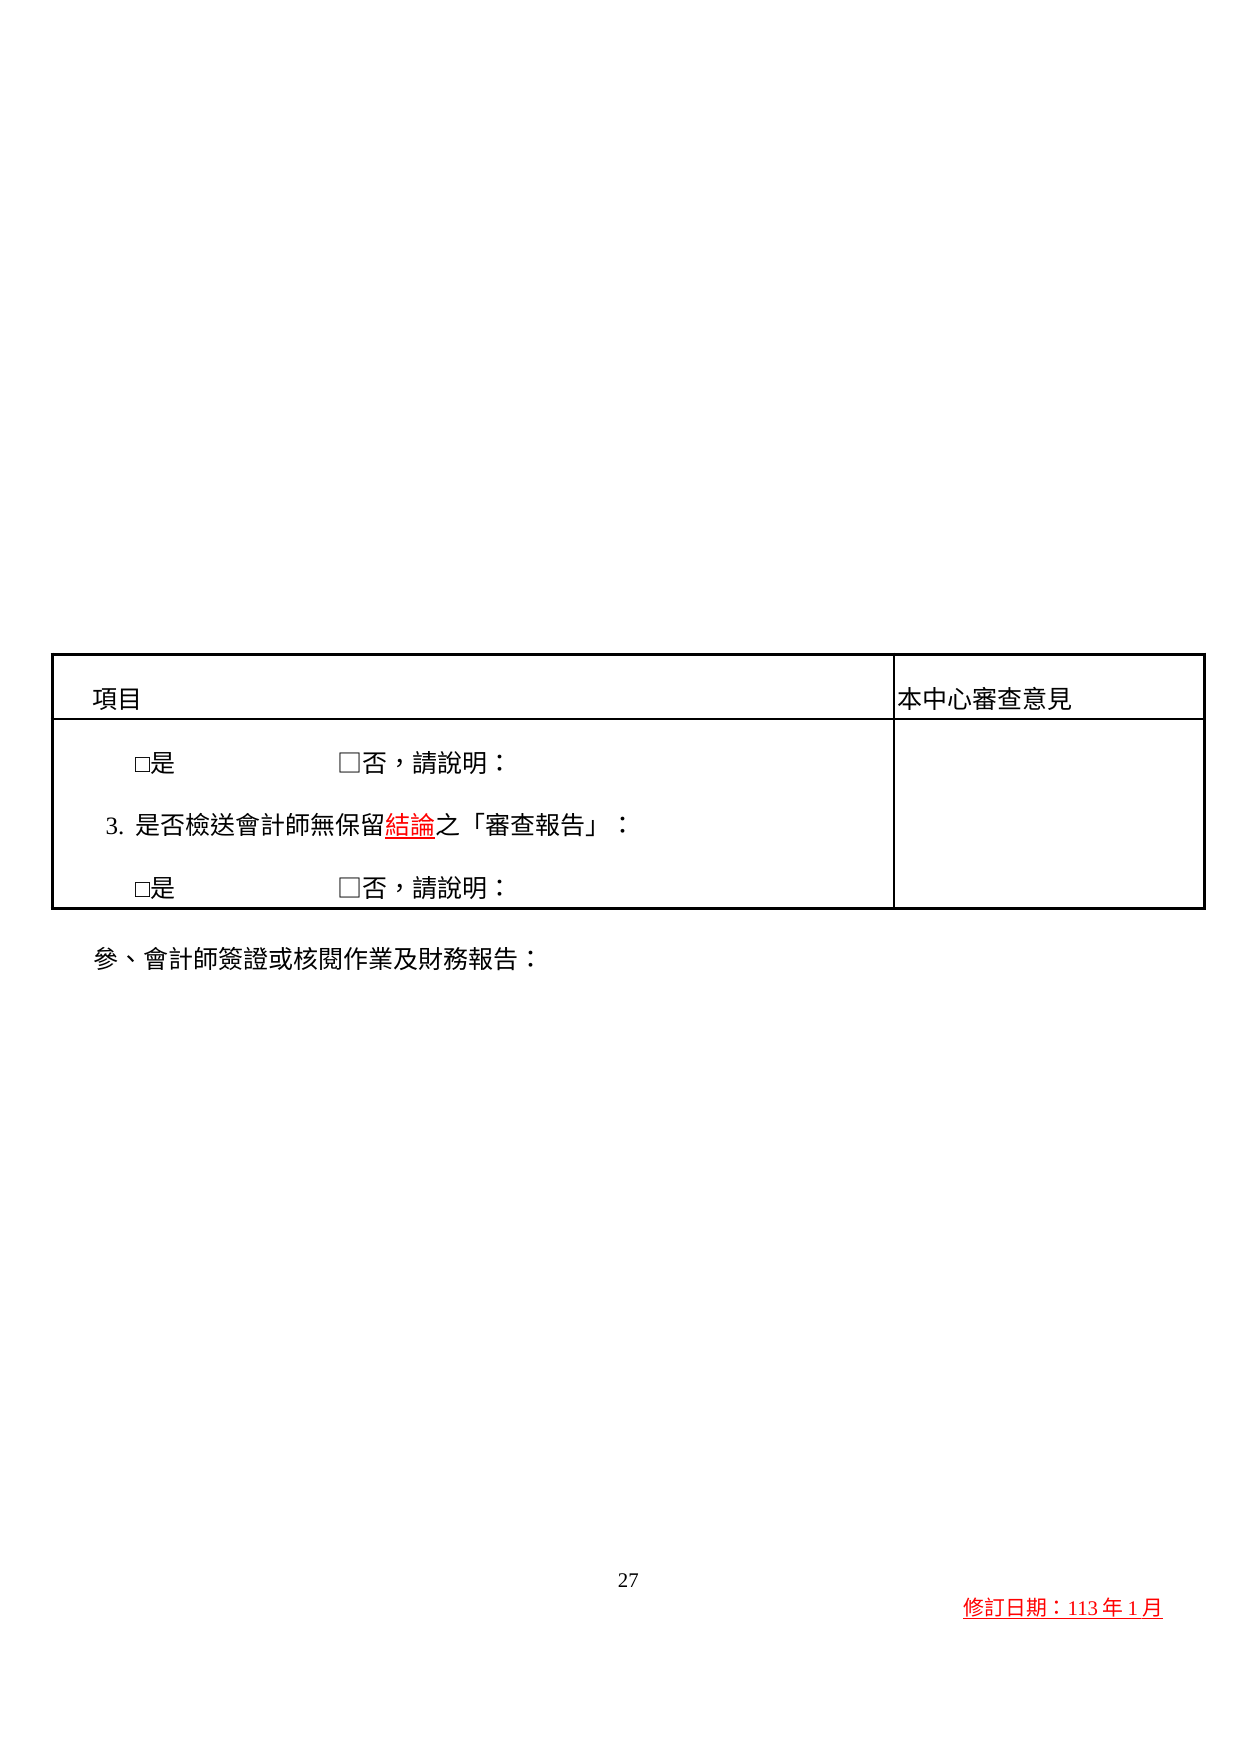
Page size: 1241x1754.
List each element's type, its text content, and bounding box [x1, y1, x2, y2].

table_cell 內部控制制度 是否依規定訂定書面會計制度、內部控制及內部稽核制度： □是 □否，請說明： 是否依據「公開發行公司建立內部控制制度處理準則」進行內部控制制度自行評估及出具內部控制制度聲明書： □是 □否，請說明： 是否檢送會計師無保留結論之「審查報告」： □是 □否，請說明： [54, 720, 893, 907]
table_header 項目 [54, 656, 893, 718]
table_header 本中心審查意見 [895, 656, 1203, 718]
table_cell [895, 720, 1203, 907]
text 參、會計師簽證或核閱作業及財務報告： [94, 939, 1162, 975]
